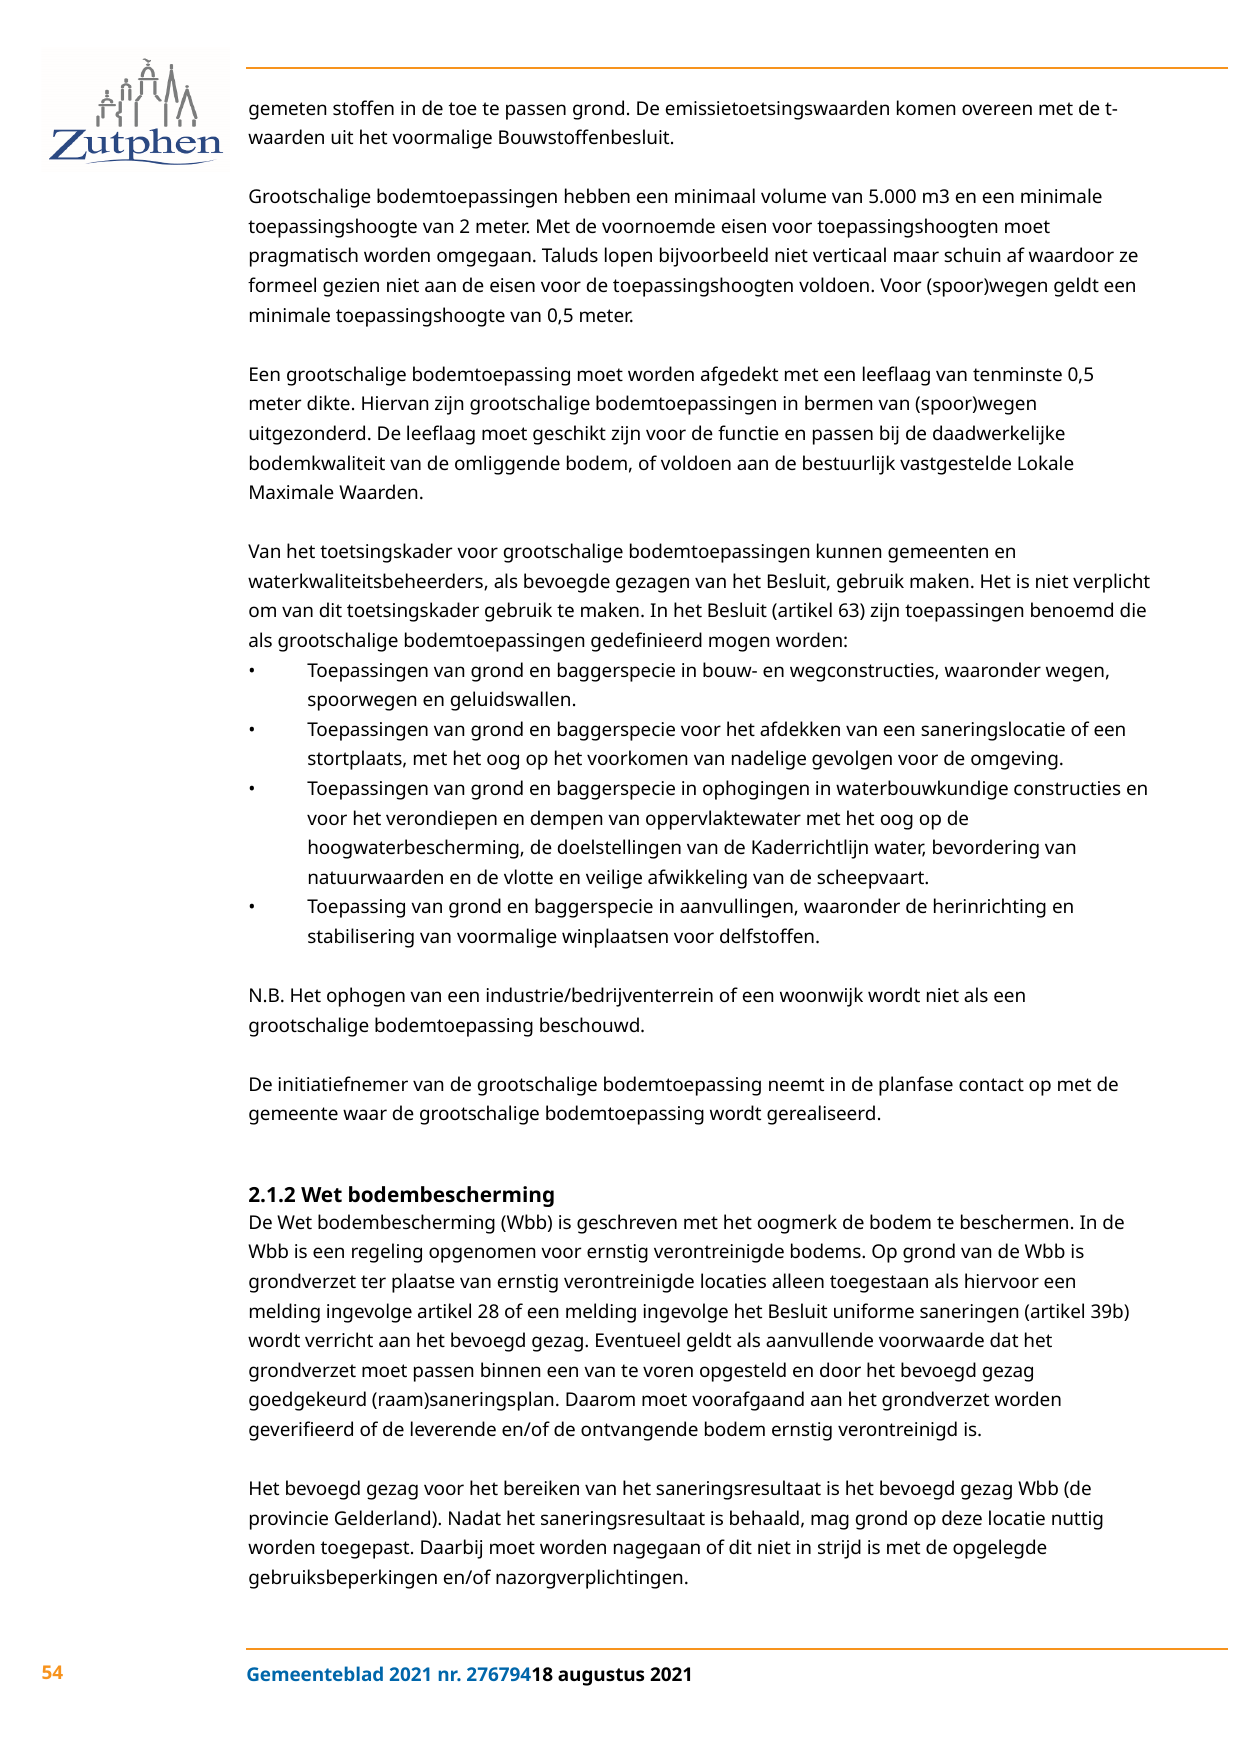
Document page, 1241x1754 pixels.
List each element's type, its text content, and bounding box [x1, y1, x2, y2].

text N.B. Het ophogen van een industrie/bedrijventerrein of een woonwijk wordt niet als een grootschalige bodemtoepassing beschouwd. [248, 982, 1152, 1038]
text Een grootschalige bodemtoepassing moet worden afgedekt met een leeflaag van tenminste 0,5 meter dikte. Hiervan zijn grootschalige bodemtoepassingen in bermen van (spoor)wegen uitgezonderd. De leeflaag moet geschikt zijn voor de functie en passen bij de daadwerkelijke bodemkwaliteit van de omliggende bodem, of voldoen aan de bestuurlijk vastgestelde Lokale Maximale Waarden. [248, 361, 1152, 505]
text De Wet bodembescherming (Wbb) is geschreven met het oogmerk de bodem te beschermen. In de Wbb is een regeling opgenomen voor ernstig verontreinigde bodems. Op grond van de Wbb is grondverzet ter plaatse van ernstig verontreinigde locaties alleen toegestaan als hiervoor een melding ingevolge artikel 28 of een melding ingevolge het Besluit uniforme saneringen (artikel 39b) wordt verricht aan het bevoegd gezag. Eventueel geldt als aanvullende voorwaarde dat het grondverzet moet passen binnen een van te voren opgesteld en door het bevoegd gezag goedgekeurd (raam)saneringsplan. Daarom moet voorafgaand aan het grondverzet worden geverifieerd of de leverende en/of de ontvangende bodem ernstig verontreinigd is. [248, 1209, 1152, 1442]
list Toepassingen van grond en baggerspecie voor het afdekken van een saneringslocatie of een stortplaats, met het oog op het voorkomen van nadelige gevolgen voor de omgeving. [248, 716, 1152, 771]
text Het bevoegd gezag voor het bereiken van het saneringsresultaat is het bevoegd gezag Wbb (de provincie Gelderland). Nadat het saneringsresultaat is behaald, mag grond op deze locatie nuttig worden toegepast. Daarbij moet worden nagegaan of dit niet in strijd is met de opgelegde gebruiksbeperkingen en/of nazorgverplichtingen. [248, 1475, 1152, 1590]
text gemeten stoffen in de toe te passen grond. De emissietoetsingswaarden komen overeen met de t-waarden uit het voormalige Bouwstoffenbesluit. [248, 95, 1152, 150]
text De initiatiefnemer van de grootschalige bodemtoepassing neemt in de planfase contact op met de gemeente waar de grootschalige bodemtoepassing wordt gerealiseerd. [248, 1071, 1152, 1126]
list Toepassingen van grond en baggerspecie in bouw- en wegconstructies, waaronder wegen, spoorwegen en geluidswallen. [248, 657, 1152, 712]
text Grootschalige bodemtoepassingen hebben een minimaal volume van 5.000 m3 en een minimale toepassingshoogte van 2 meter. Met de voornoemde eisen voor toepassingshoogten moet pragmatisch worden omgegaan. Taluds lopen bijvoorbeeld niet verticaal maar schuin af waardoor ze formeel gezien niet aan de eisen voor de toepassingshoogten voldoen. Voor (spoor)wegen geldt een minimale toepassingshoogte van 0,5 meter. [248, 183, 1152, 328]
list Toepassingen van grond en baggerspecie in ophogingen in waterbouwkundige constructies en voor het verondiepen en dempen van oppervlaktewater met het oog op de hoogwaterbescherming, de doelstellingen van de Kaderrichtlijn water, bevordering van natuurwaarden en de vlotte en veilige afwikkeling van de scheepvaart. [248, 775, 1152, 890]
text Van het toetsingskader voor grootschalige bodemtoepassingen kunnen gemeenten en waterkwaliteitsbeheerders, als bevoegde gezagen van het Besluit, gebruik maken. Het is niet verplicht om van dit toetsingskader gebruik te maken. In het Besluit (artikel 63) zijn toepassingen benoemd die als grootschalige bodemtoepassingen gedefinieerd mogen worden: [248, 538, 1152, 653]
list Toepassing van grond en baggerspecie in aanvullingen, waaronder de herinrichting en stabilisering van voormalige winplaatsen voor delfstoffen. [248, 893, 1152, 949]
picture [41, 47, 231, 172]
text 2.1.2 Wet bodembescherming [248, 1181, 1152, 1209]
